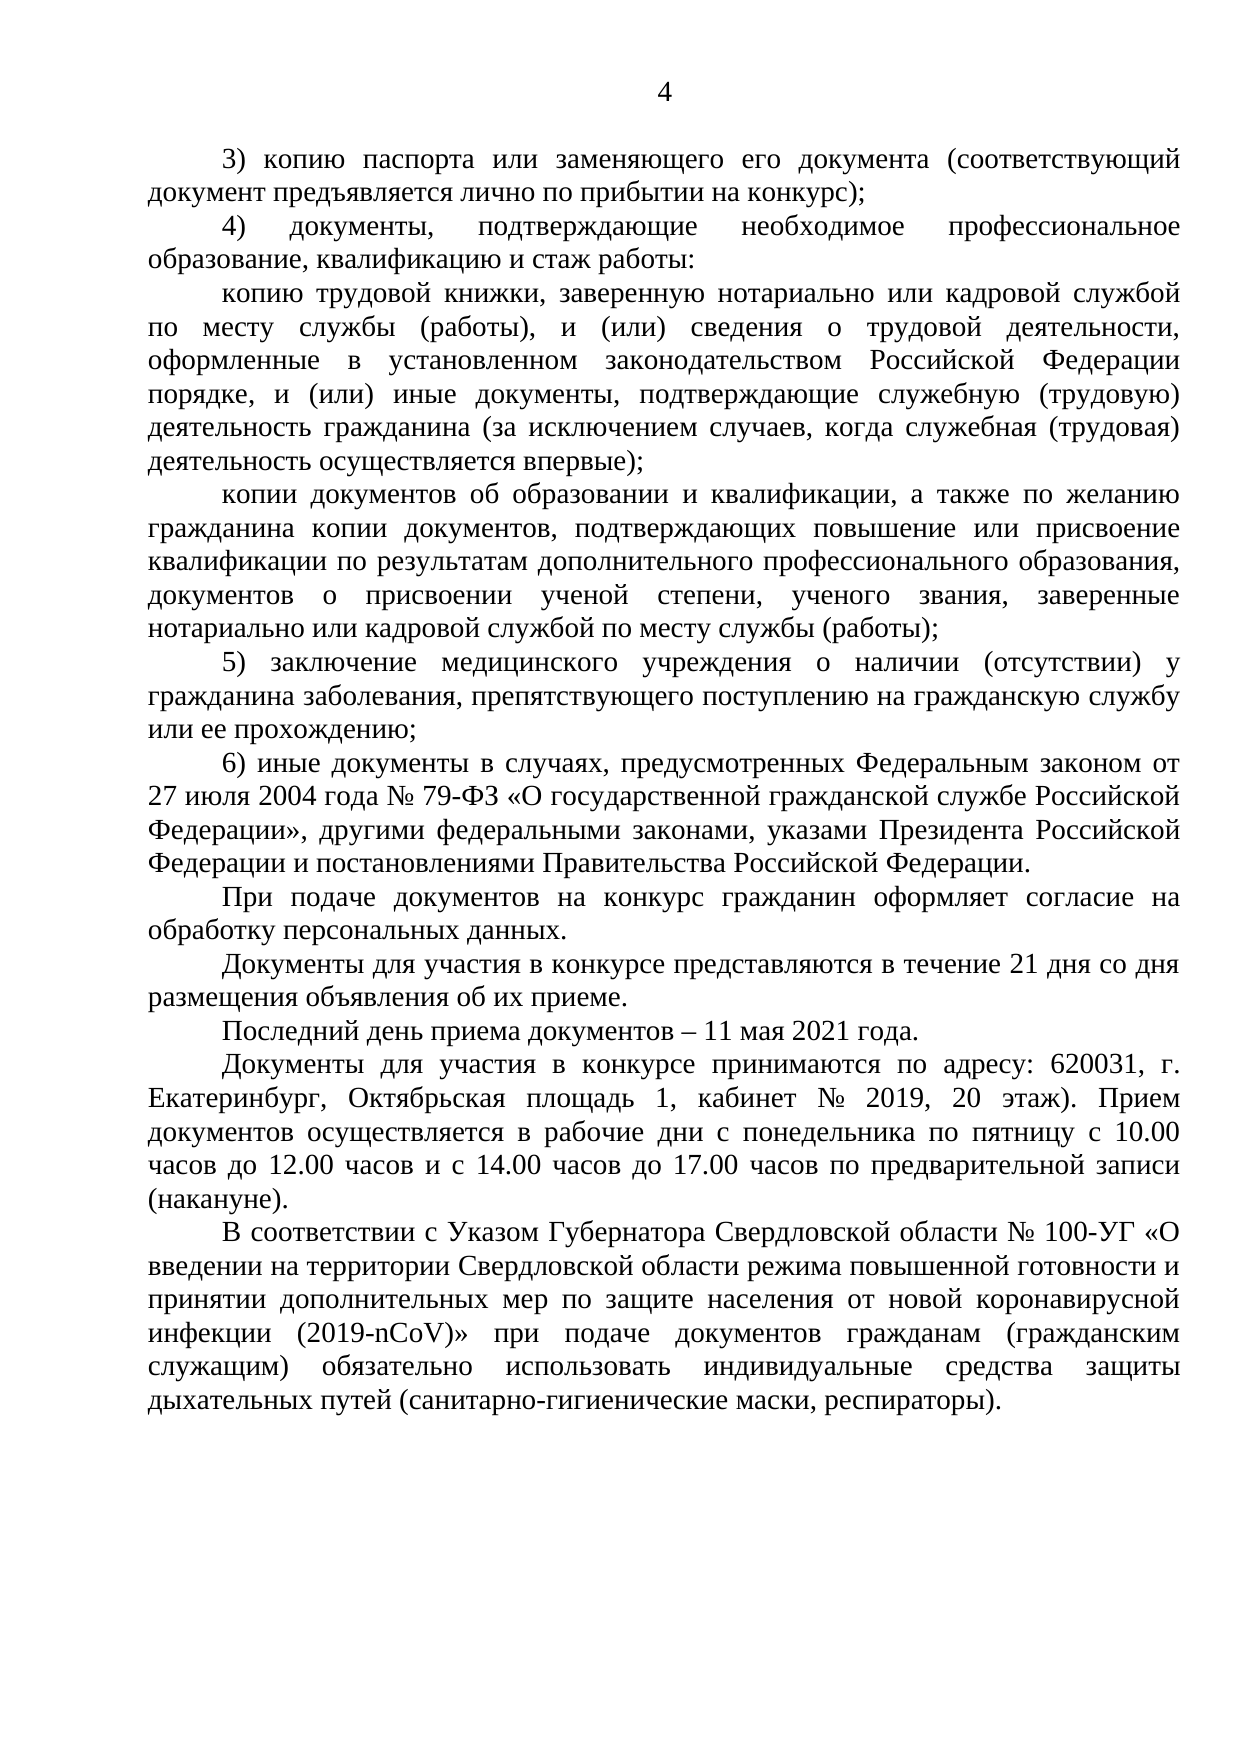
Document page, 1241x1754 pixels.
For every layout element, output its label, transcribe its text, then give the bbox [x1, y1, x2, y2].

text копию трудовой книжки, заверенную нотариально или кадровой службой по месту службы (работы), и (или) сведения о трудовой деятельности, оформленные в установленном законодательством Российской Федерации порядке, и (или) иные документы, подтверждающие служебную (трудовую) деятельность гражданина (за исключением случаев, когда служебная (трудовая) деятельность осуществляется впервые); [148, 275, 1181, 476]
text копии документов об образовании и квалификации, а также по желанию гражданина копии документов, подтверждающих повышение или присвоение квалификации по результатам дополнительного профессионального образования, документов о присвоении ученой степени, ученого звания, заверенные нотариально или кадровой службой по месту службы (работы); [148, 476, 1181, 644]
text 5) заключение медицинского учреждения о наличии (отсутствии) у гражданина заболевания, препятствующего поступлению на гражданскую службу или ее прохождению; [148, 644, 1181, 745]
text 4) документы, подтверждающие необходимое профессиональное образование, квалификацию и стаж работы: [148, 208, 1181, 275]
text 3) копию паспорта или заменяющего его документа (соответствующий документ предъявляется лично по прибытии на конкурс); [148, 141, 1181, 208]
text 6) иные документы в случаях, предусмотренных Федеральным законом от 27 июля 2004 года № 79-ФЗ «О государственной гражданской службе Российской Федерации», другими федеральными законами, указами Президента Российской Федерации и постановлениями Правительства Российской Федерации. [148, 745, 1181, 879]
text Документы для участия в конкурсе принимаются по адресу: 620031, г. Екатеринбург, Октябрьская площадь 1, кабинет № 2019, 20 этаж). Прием документов осуществляется в рабочие дни с понедельника по пятницу с 10.00 часов до 12.00 часов и с 14.00 часов до 17.00 часов по предварительной записи (накануне). [148, 1047, 1181, 1214]
text При подаче документов на конкурс гражданин оформляет согласие на обработку персональных данных. [148, 879, 1181, 946]
text В соответствии с Указом Губернатора Свердловской области № 100-УГ «О введении на территории Свердловской области режима повышенной готовности и принятии дополнительных мер по защите населения от новой коронавирусной инфекции (2019-nCoV)» при подаче документов гражданам (гражданским служащим) обязательно использовать индивидуальные средства защиты дыхательных путей (санитарно-гигиенические маски, респираторы). [148, 1214, 1181, 1416]
text Последний день приема документов – 11 мая 2021 года. [148, 1013, 1181, 1047]
text Документы для участия в конкурсе представляются в течение 21 дня со дня размещения объявления об их приеме. [148, 946, 1181, 1013]
